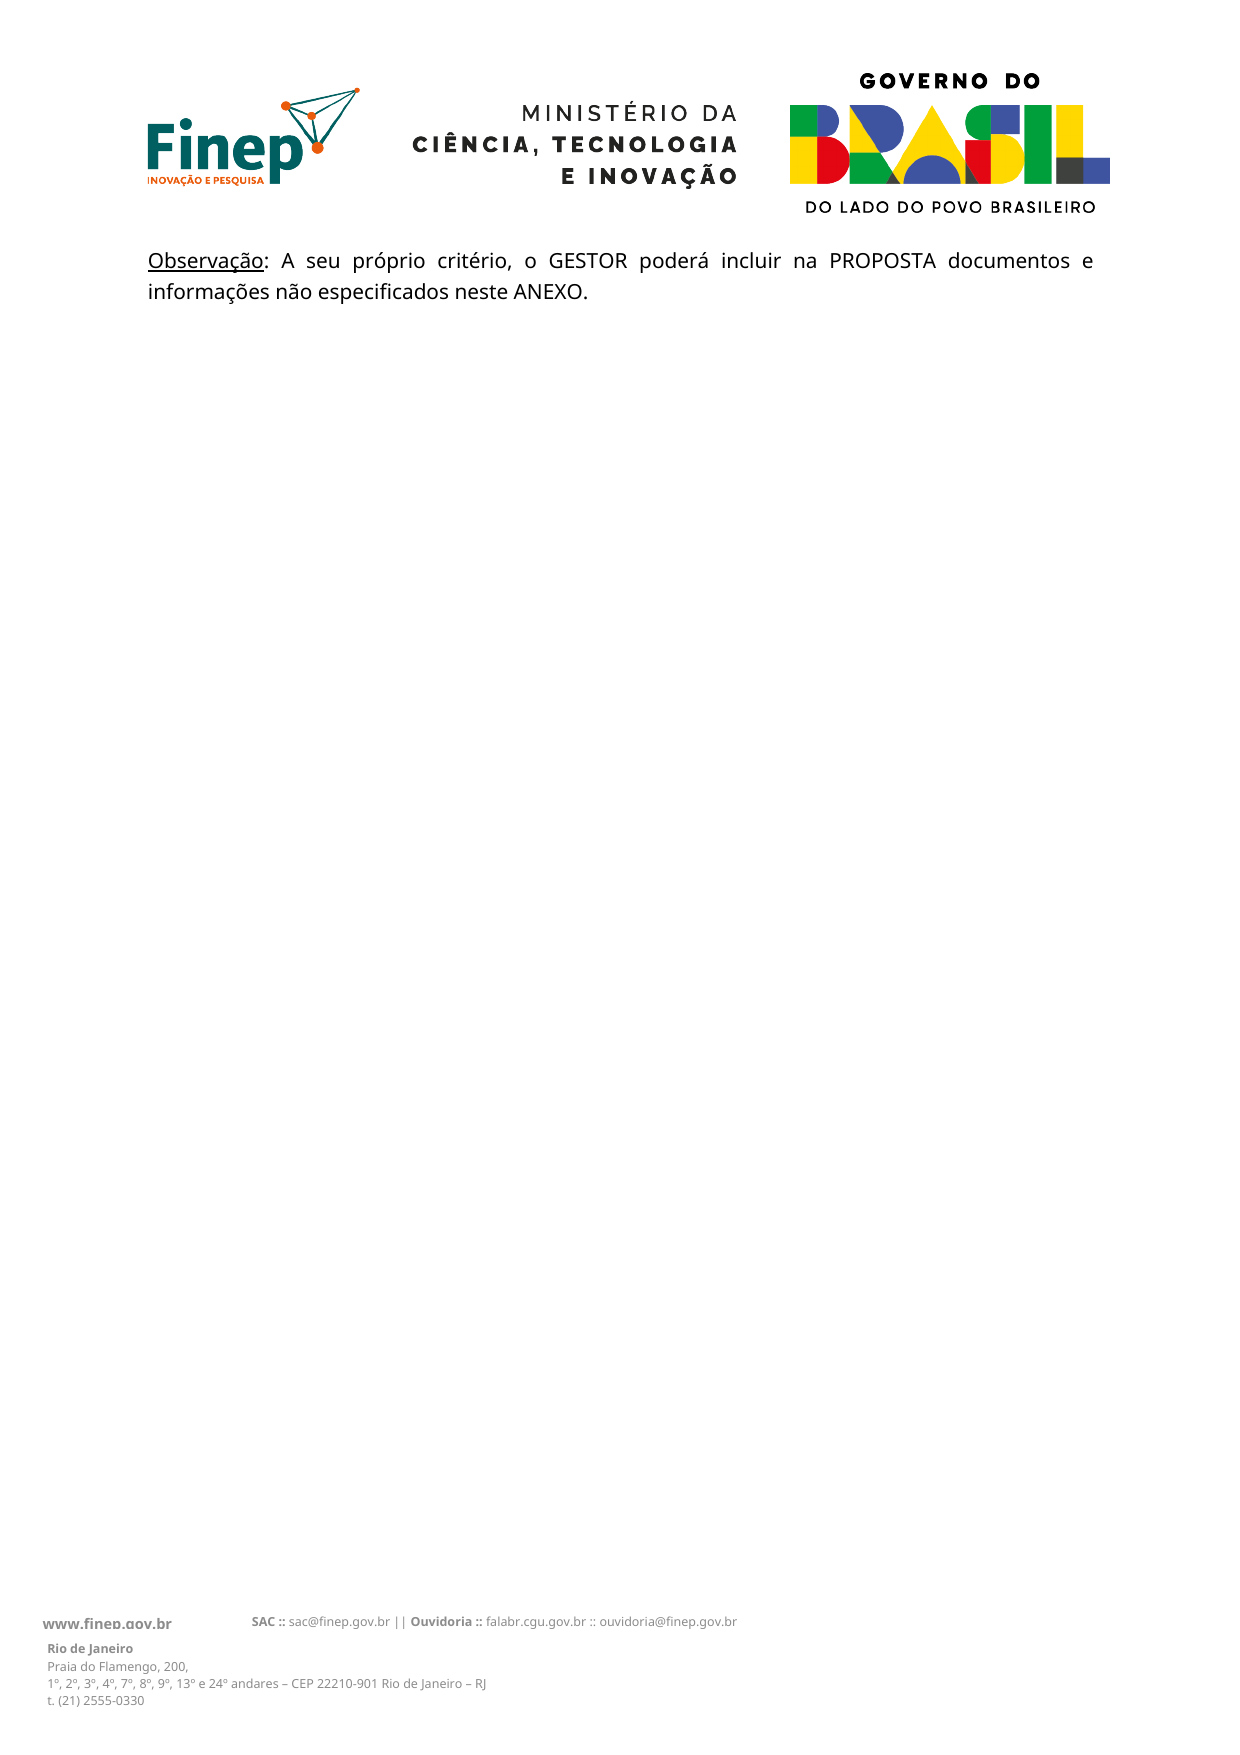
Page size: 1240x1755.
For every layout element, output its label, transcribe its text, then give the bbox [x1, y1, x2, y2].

text Observação: A seu próprio critério, o GESTOR poderá incluir na PROPOSTA documentos e informações não especificados neste ANEXO. [148, 243, 1095, 306]
